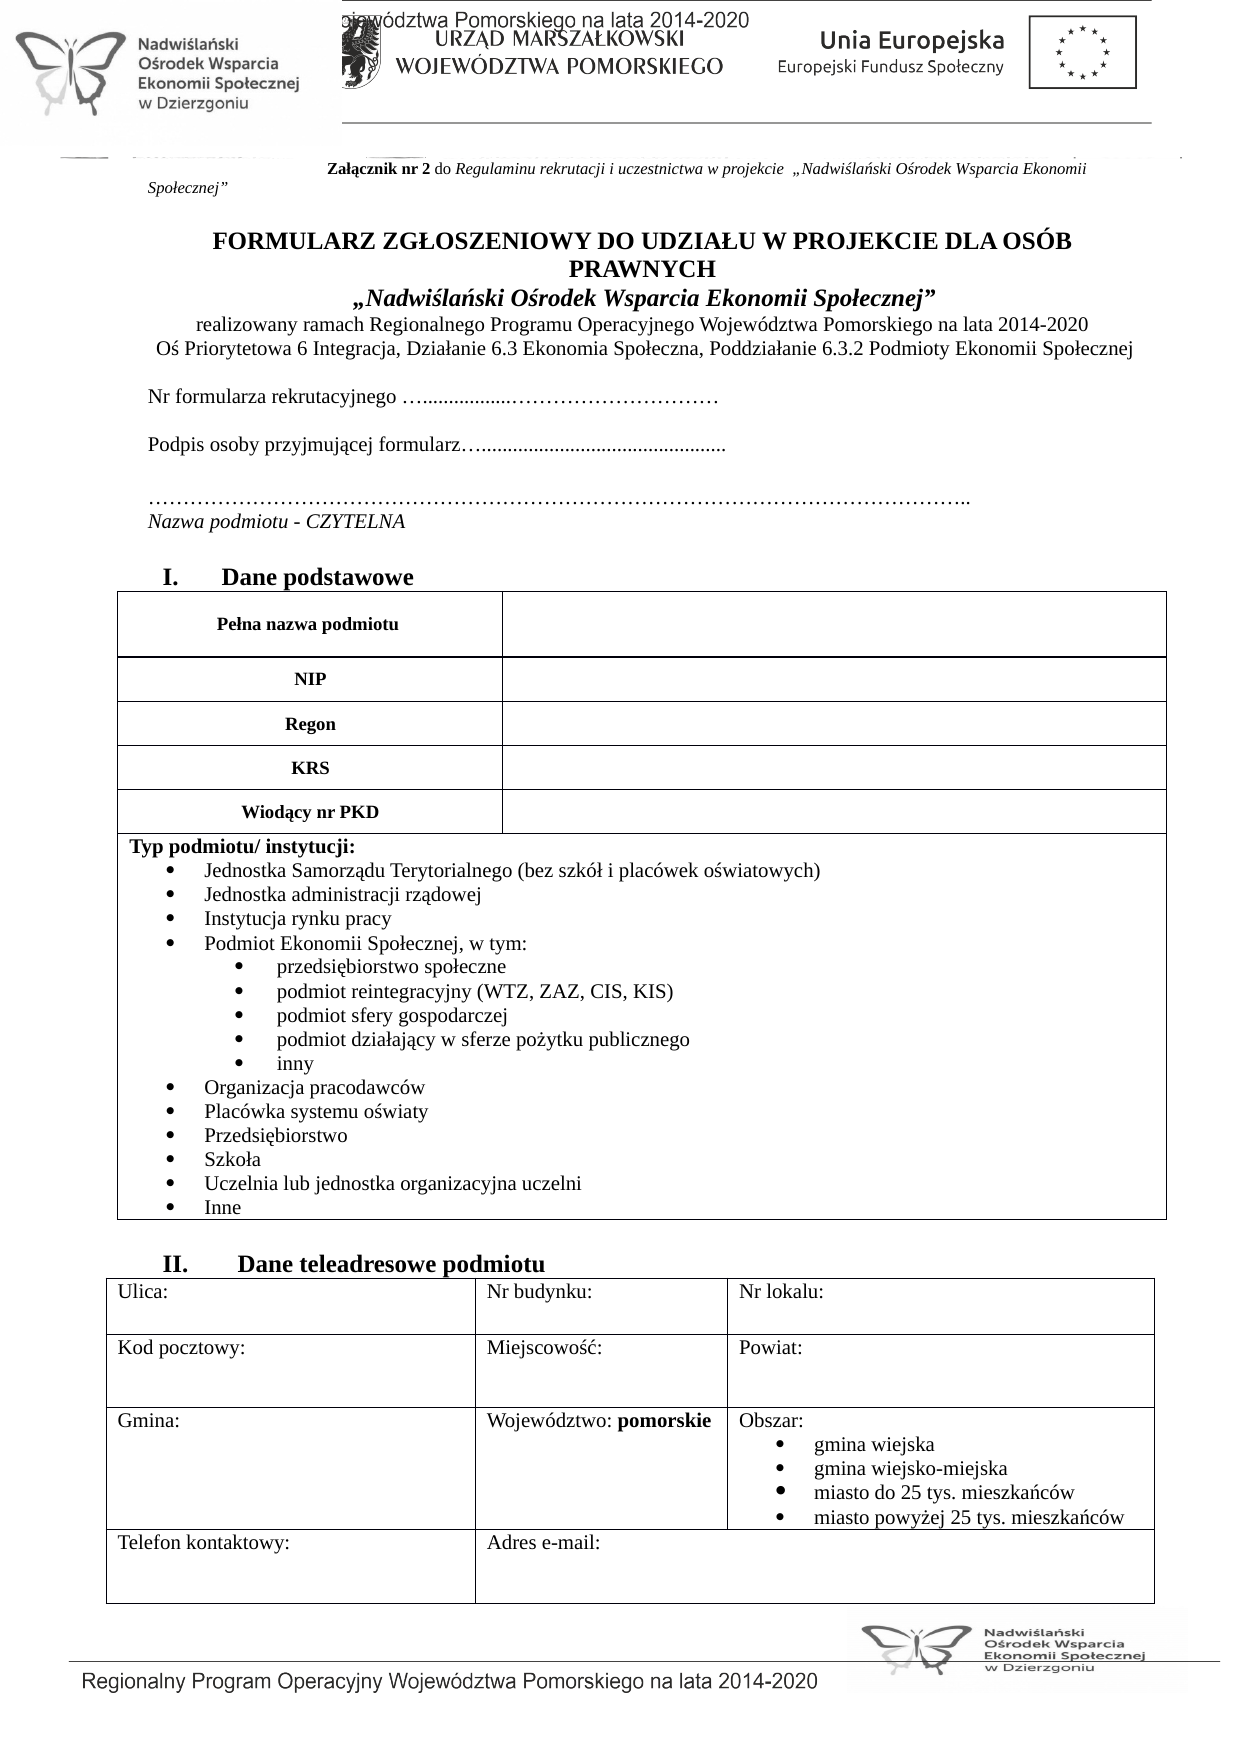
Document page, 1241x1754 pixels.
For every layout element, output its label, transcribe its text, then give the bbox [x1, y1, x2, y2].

table_cell Wiodący nr PKD [118, 790, 502, 833]
table_cell Województwo: pomorskie [476, 1408, 727, 1529]
text Podpis osoby przyjmującej formularz…............................................... [148, 432, 1137, 456]
picture [0, 0, 1152, 146]
table_cell [503, 746, 1166, 789]
table_cell Telefon kontaktowy: [107, 1530, 475, 1602]
table_cell Adres e-mail: [476, 1530, 1154, 1602]
text FORMULARZ ZGŁOSZENIOWY DO UDZIAŁU W PROJEKCIE DLA OSÓB PRAWNYCH [148, 226, 1137, 283]
table_cell [503, 658, 1166, 701]
table_header [503, 592, 1166, 656]
text Nr formularza rekrutacyjnego ….................………………………… [148, 384, 1137, 408]
picture [68, 1606, 1221, 1693]
list Dane teleadresowe podmiotu [162, 1249, 1137, 1278]
text ……………………………………………………………………………………………………….. [148, 485, 1137, 509]
table_cell Obszar: gmina wiejska gmina wiejsko-miejska miasto do 25 tys. mieszkańców miasto powyżej 25 tys. mieszkańców [728, 1408, 1154, 1529]
table_cell KRS [118, 746, 502, 789]
text Nazwa podmiotu - CZYTELNA [148, 509, 1137, 533]
text „Nadwiślański Ośrodek Wsparcia Ekonomii Społecznej” [148, 283, 1137, 312]
text Oś Priorytetowa 6 Integracja, Działanie 6.3 Ekonomia Społeczna, Poddziałanie 6.3.2 Podmioty Ekonomii Społecznej [148, 336, 1137, 360]
table_cell NIP [118, 658, 502, 701]
table_cell [503, 790, 1166, 833]
table_cell Miejscowość: [476, 1335, 727, 1407]
table_cell Kod pocztowy: [107, 1335, 475, 1407]
text Załącznik nr 2 do Regulaminu rekrutacji i uczestnictwa w projekcie „Nadwiślański Ośrodek Wsparcia Ekonomii Społecznej” [148, 159, 1137, 197]
table_cell Regon [118, 702, 502, 745]
table_header Ulica: [107, 1279, 475, 1334]
table_cell Gmina: [107, 1408, 475, 1529]
table_header Nr lokalu: [728, 1279, 1154, 1334]
table_cell Powiat: [728, 1335, 1154, 1407]
table_cell [503, 702, 1166, 745]
text realizowany ramach Regionalnego Programu Operacyjnego Województwa Pomorskiego na lata 2014-2020 [148, 312, 1137, 336]
table_header Nr budynku: [476, 1279, 727, 1334]
list Dane podstawowe [162, 562, 1137, 591]
table_cell Typ podmiotu/ instytucji: Jednostka Samorządu Terytorialnego (bez szkół i placówek oświatowych) Jednostka administracji rządowej Instytucja rynku pracy Podmiot Ekonomii Społecznej, w tym: przedsiębiorstwo społeczne podmiot reintegracyjny (WTZ, ZAZ, CIS, KIS) podmiot sfery gospodarczej podmiot działający w sferze pożytku publicznego inny Organizacja pracodawców Placówka systemu oświaty Przedsiębiorstwo Szkoła Uczelnia lub jednostka organizacyjna uczelni Inne [118, 834, 1166, 1219]
table_header Pełna nazwa podmiotu [118, 592, 502, 656]
